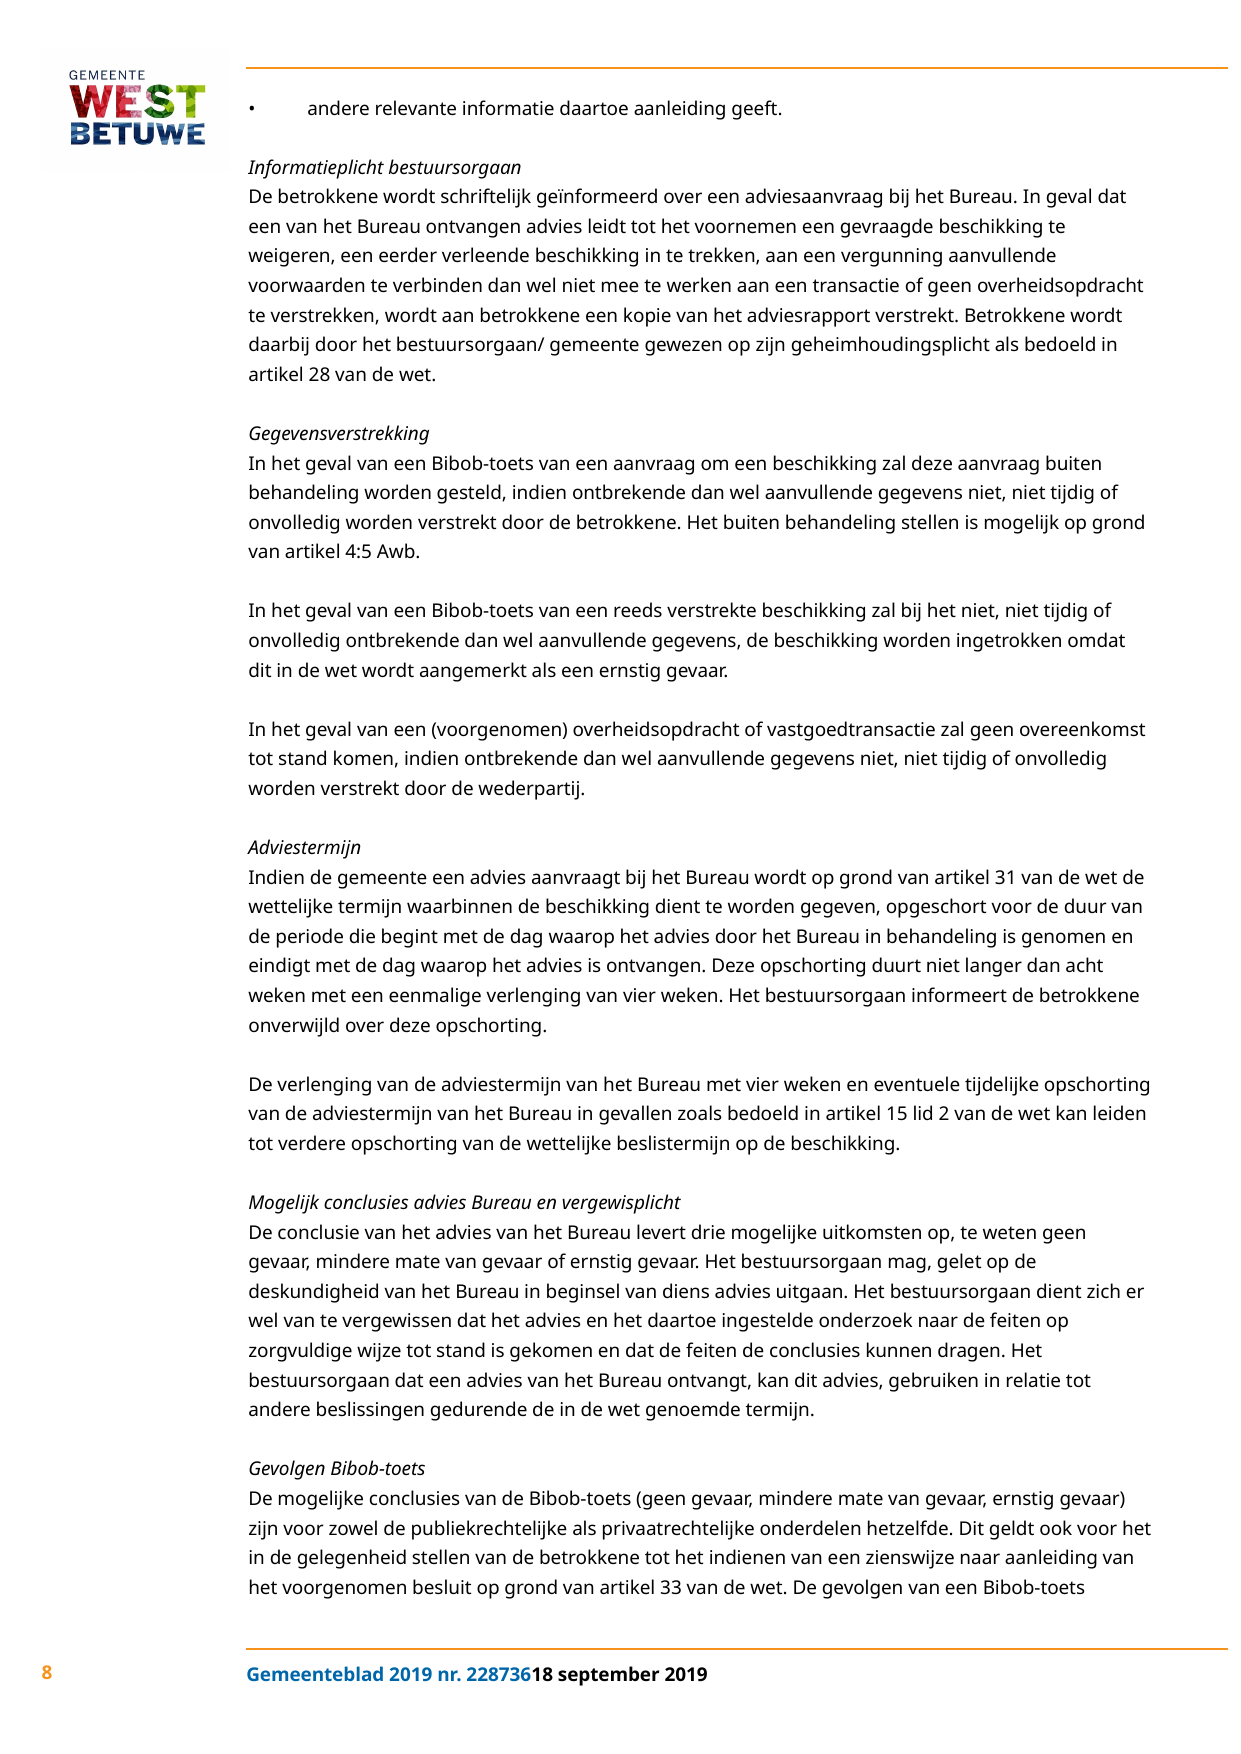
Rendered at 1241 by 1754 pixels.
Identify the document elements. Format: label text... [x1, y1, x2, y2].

text De verlenging van de adviestermijn van het Bureau met vier weken en eventuele tijdelijke opschorting van de adviestermijn van het Bureau in gevallen zoals bedoeld in artikel 15 lid 2 van de wet kan leiden tot verdere opschorting van de wettelijke beslistermijn op de beschikking. [248, 1071, 1152, 1156]
list andere relevante informatie daartoe aanleiding geeft. [248, 95, 1152, 121]
text In het geval van een (voorgenomen) overheidsopdracht of vastgoedtransactie zal geen overeenkomst tot stand komen, indien ontbrekende dan wel aanvullende gegevens niet, niet tijdig of onvolledig worden verstrekt door de wederpartij. [248, 716, 1152, 801]
text Gegevensverstrekking [248, 420, 1152, 446]
text De conclusie van het advies van het Bureau levert drie mogelijke uitkomsten op, te weten geen gevaar, mindere mate van gevaar of ernstig gevaar. Het bestuursorgaan mag, gelet op de deskundigheid van het Bureau in beginsel van diens advies uitgaan. Het bestuursorgaan dient zich er wel van te vergewissen dat het advies en het daartoe ingestelde onderzoek naar de feiten op zorgvuldige wijze tot stand is gekomen en dat de feiten de conclusies kunnen dragen. Het bestuursorgaan dat een advies van het Bureau ontvangt, kan dit advies, gebruiken in relatie tot andere beslissingen gedurende de in de wet genoemde termijn. [248, 1219, 1152, 1422]
text Gevolgen Bibob-toets [248, 1456, 1152, 1481]
picture [41, 47, 231, 172]
text In het geval van een Bibob-toets van een reeds verstrekte beschikking zal bij het niet, niet tijdig of onvolledig ontbrekende dan wel aanvullende gegevens, de beschikking worden ingetrokken omdat dit in de wet wordt aangemerkt als een ernstig gevaar. [248, 598, 1152, 683]
text Informatieplicht bestuursorgaan [248, 154, 1152, 180]
text Adviestermijn [248, 834, 1152, 860]
text In het geval van een Bibob-toets van een aanvraag om een beschikking zal deze aanvraag buiten behandeling worden gesteld, indien ontbrekende dan wel aanvullende gegevens niet, niet tijdig of onvolledig worden verstrekt door de betrokkene. Het buiten behandeling stellen is mogelijk op grond van artikel 4:5 Awb. [248, 450, 1152, 564]
text Mogelijk conclusies advies Bureau en vergewisplicht [248, 1189, 1152, 1215]
text De mogelijke conclusies van de Bibob-toets (geen gevaar, mindere mate van gevaar, ernstig gevaar) zijn voor zowel de publiekrechtelijke als privaatrechtelijke onderdelen hetzelfde. Dit geldt ook voor het in de gelegenheid stellen van de betrokkene tot het indienen van een zienswijze naar aanleiding van het voorgenomen besluit op grond van artikel 33 van de wet. De gevolgen van een Bibob-toets [248, 1485, 1152, 1600]
text De betrokkene wordt schriftelijk geïnformeerd over een adviesaanvraag bij het Bureau. In geval dat een van het Bureau ontvangen advies leidt tot het voornemen een gevraagde beschikking te weigeren, een eerder verleende beschikking in te trekken, aan een vergunning aanvullende voorwaarden te verbinden dan wel niet mee te werken aan een transactie of geen overheidsopdracht te verstrekken, wordt aan betrokkene een kopie van het adviesrapport verstrekt. Betrokkene wordt daarbij door het bestuursorgaan/ gemeente gewezen op zijn geheimhoudingsplicht als bedoeld in artikel 28 van de wet. [248, 183, 1152, 387]
text Indien de gemeente een advies aanvraagt bij het Bureau wordt op grond van artikel 31 van de wet de wettelijke termijn waarbinnen de beschikking dient te worden gegeven, opgeschort voor de duur van de periode die begint met de dag waarop het advies door het Bureau in behandeling is genomen en eindigt met de dag waarop het advies is ontvangen. Deze opschorting duurt niet langer dan acht weken met een eenmalige verlenging van vier weken. Het bestuursorgaan informeert de betrokkene onverwijld over deze opschorting. [248, 864, 1152, 1038]
